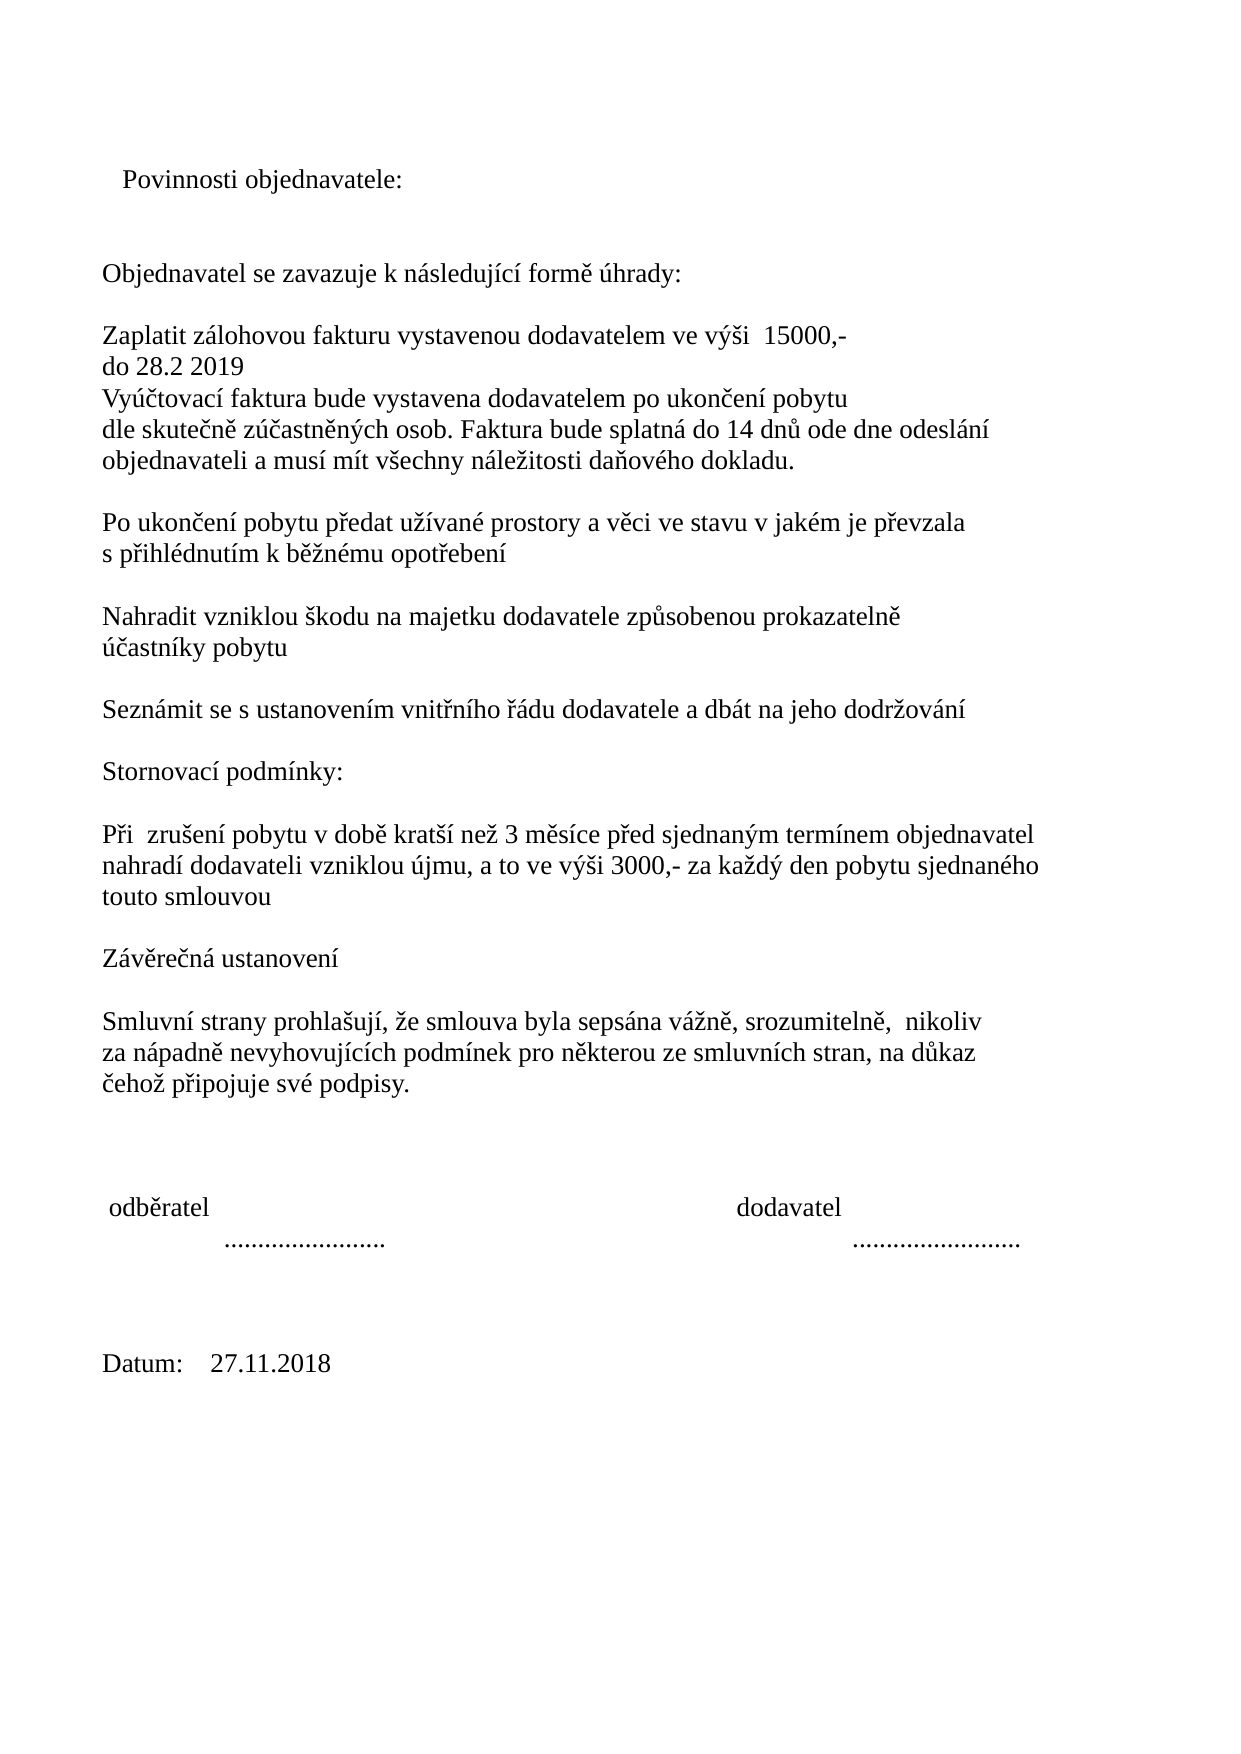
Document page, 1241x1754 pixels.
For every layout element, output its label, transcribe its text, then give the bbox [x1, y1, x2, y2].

text za nápadně nevyhovujících podmínek pro některou ze smluvních stran, na důkaz [75, 1036, 1165, 1067]
text Povinnosti objednavatele: [75, 164, 1165, 195]
text Zaplatit zálohovou fakturu vystavenou dodavatelem ve výši 15000,- [75, 319, 1165, 351]
text objednavateli a musí mít všechny náležitosti daňového dokladu. [75, 444, 1165, 475]
text Nahradit vzniklou škodu na majetku dodavatele způsobenou prokazatelně [75, 600, 1165, 631]
text účastníky pobytu [75, 631, 1165, 662]
text do 28.2 2019 [75, 351, 1165, 382]
text Objednavatel se zavazuje k následující formě úhrady: [75, 257, 1165, 288]
text čehož připojuje své podpisy. [75, 1067, 1165, 1098]
text nahradí dodavateli vzniklou újmu, a to ve výši 3000,- za každý den pobytu sjednaného [75, 849, 1165, 880]
text ........................ ......................... [75, 1223, 1165, 1254]
text Při zrušení pobytu v době kratší než 3 měsíce před sjednaným termínem objednavatel [75, 818, 1165, 849]
text touto smlouvou [75, 880, 1165, 911]
text Datum: 27.11.2018 [75, 1347, 1165, 1378]
text odběratel dodavatel [75, 1191, 1165, 1223]
text Po ukončení pobytu předat užívané prostory a věci ve stavu v jakém je převzala [75, 506, 1165, 537]
text s přihlédnutím k běžnému opotřebení [75, 537, 1165, 568]
text Vyúčtovací faktura bude vystavena dodavatelem po ukončení pobytu [75, 382, 1165, 413]
text dle skutečně zúčastněných osob. Faktura bude splatná do 14 dnů ode dne odeslání [75, 413, 1165, 444]
text Závěrečná ustanovení [75, 942, 1165, 973]
text Smluvní strany prohlašují, že smlouva byla sepsána vážně, srozumitelně, nikoliv [75, 1004, 1165, 1036]
text Stornovací podmínky: [75, 755, 1165, 787]
text Seznámit se s ustanovením vnitřního řádu dodavatele a dbát na jeho dodržování [75, 693, 1165, 724]
